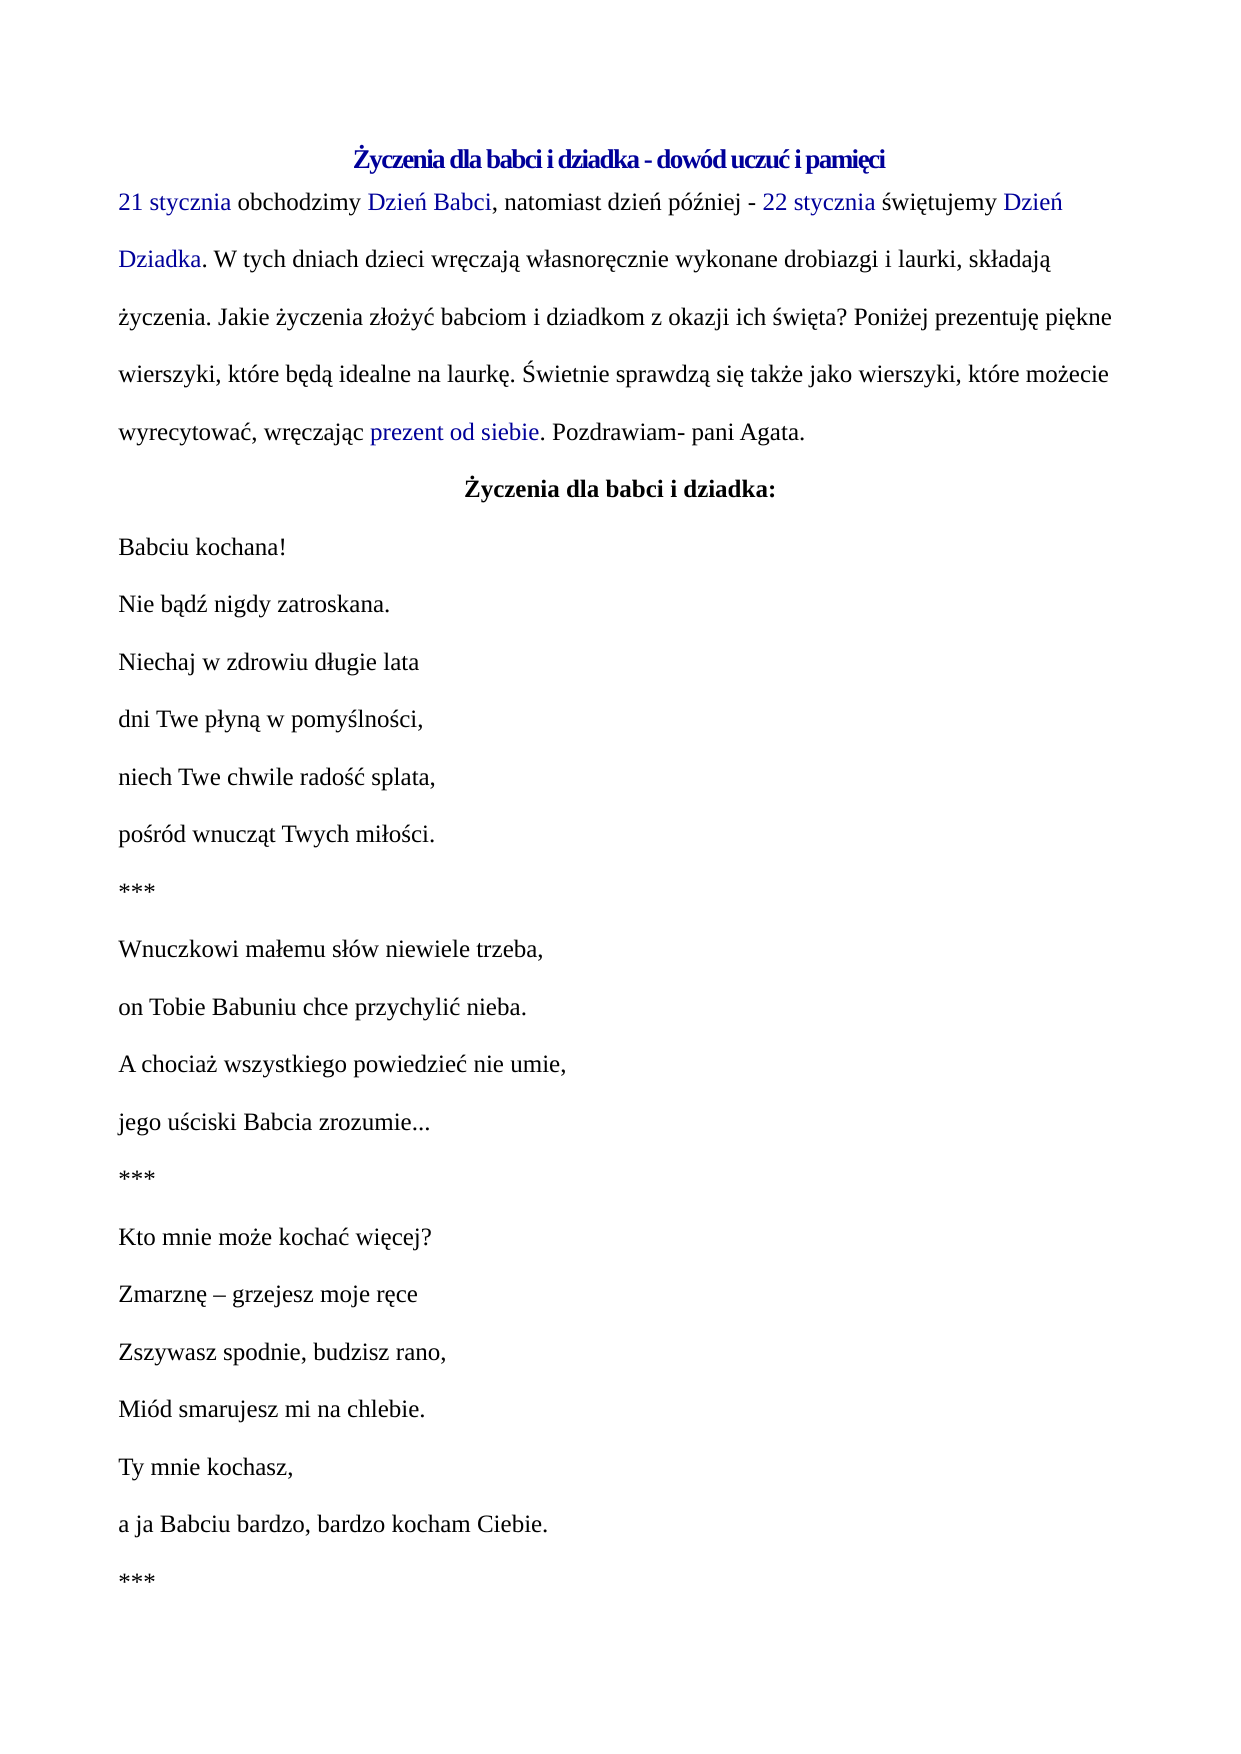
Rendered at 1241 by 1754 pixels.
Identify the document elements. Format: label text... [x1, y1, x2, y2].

text Kto mnie może kochać więcej? [118, 1222, 1122, 1251]
subtitle Życzenia dla babci i dziadka - dowód uczuć i pamięci [118, 143, 1122, 174]
text jego uściski Babcia zrozumie... *** [118, 1107, 1122, 1193]
text Zszywasz spodnie, budzisz rano, Miód smarujesz mi na chlebie. Ty mnie kochasz, a ja Babciu bardzo, bardzo kocham Ciebie. *** [118, 1337, 1122, 1596]
text *** [118, 877, 1122, 906]
text Życzenia dla babci i dziadka: [118, 474, 1122, 503]
text Babciu kochana! Nie bądź nigdy zatroskana. Niechaj w zdrowiu długie lata dni Twe płyną w pomyślności, niech Twe chwile radość splata, pośród wnucząt Twych miłości. [118, 532, 1122, 848]
text Wnuczkowi małemu słów niewiele trzeba, on Tobie Babuniu chce przychylić nieba. A chociaż wszystkiego powiedzieć nie umie, [118, 934, 1122, 1078]
text Zmarznę – grzejesz moje ręce [118, 1279, 1122, 1308]
text 21 stycznia obchodzimy Dzień Babci, natomiast dzień później - 22 stycznia świętujemy Dzień Dziadka. W tych dniach dzieci wręczają własnoręcznie wykonane drobiazgi i laurki, składają życzenia. Jakie życzenia złożyć babciom i dziadkom z okazji ich święta? Poniżej prezentuję piękne wierszyki, które będą idealne na laurkę. Świetnie sprawdzą się także jako wierszyki, które możecie wyrecytować, wręczając prezent od siebie. Pozdrawiam- pani Agata. [118, 187, 1122, 446]
